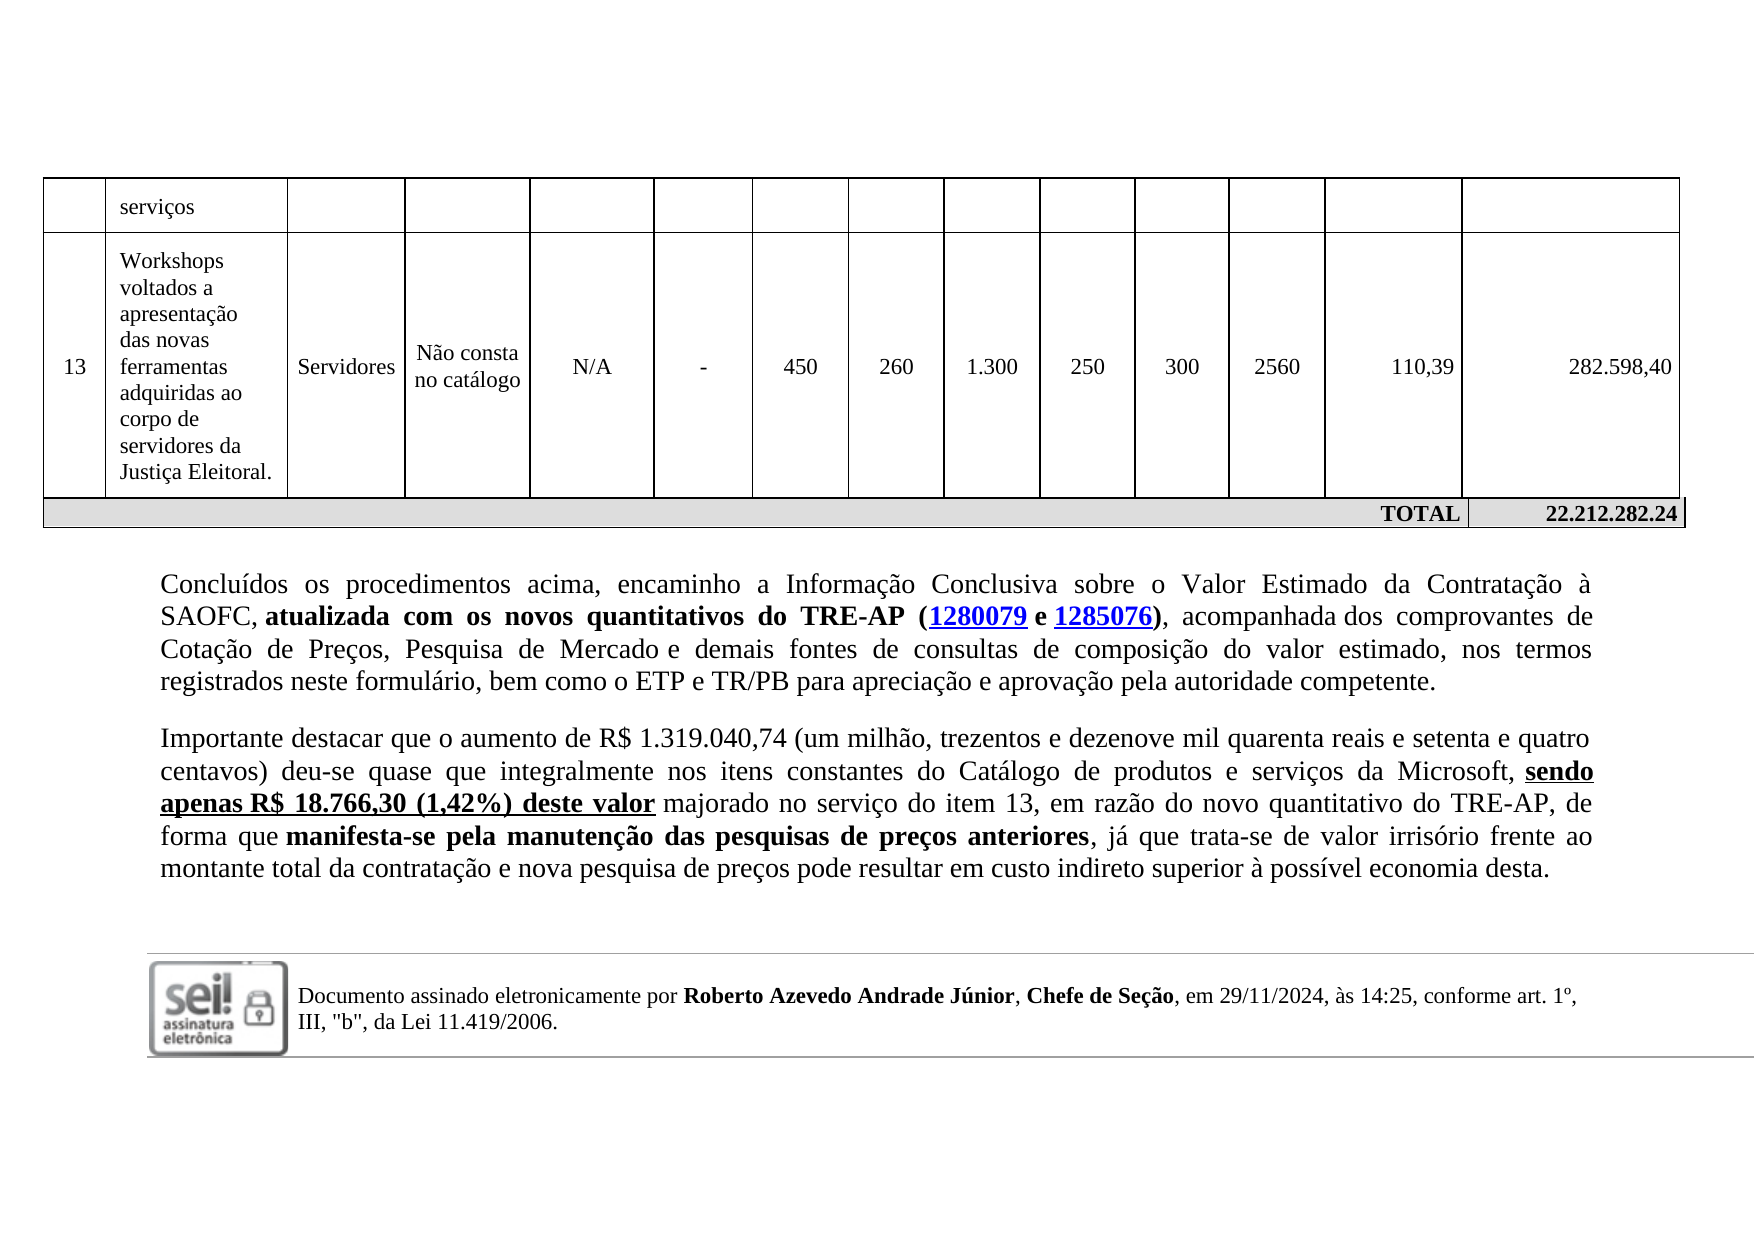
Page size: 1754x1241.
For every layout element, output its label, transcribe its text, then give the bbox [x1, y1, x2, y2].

table_cell 260 [849, 233, 943, 497]
text Concluídos os procedimentos acima, encaminho a Informação Conclusiva sobre o Valor Estimado da Contratação à SAOFC, atualizada com os novos quantitativos do TRE-AP (1280079 e 1285076), acompanhada dos comprovantes de Cotação de Preços, Pesquisa de Mercado e demais fontes de consultas de composição do valor estimado, nos termos registrados neste formulário, bem como o ETP e TR/PB para apreciação e aprovação pela autoridade competente. [160, 567, 1594, 696]
table_cell [1680, 177, 1685, 232]
table_cell serviços [106, 179, 287, 232]
table_cell 22.212.282.24 [1469, 497, 1684, 526]
text Importante destacar que o aumento de R$ 1.319.040,74 (um milhão, trezentos e dezenove mil quarenta reais e setenta e quatro centavos) deu-se quase que integralmente nos itens constantes do Catálogo de produtos e serviços da Microsoft, sendo apenas R$ 18.766,30 (1,42%) deste valor majorado no serviço do item 13, em razão do novo quantitativo do TRE-AP, de forma que manifesta-se pela manutenção das pesquisas de preços anteriores, já que trata-se de valor irrisório frente ao montante total da contratação e nova pesquisa de preços pode resultar em custo indireto superior à possível economia desta. [160, 721, 1594, 883]
table_cell 1.300 [945, 233, 1039, 497]
table_cell 110,39 [1326, 233, 1461, 497]
table_cell [1041, 179, 1134, 232]
table_cell 13 [44, 233, 105, 497]
table_cell 450 [753, 233, 848, 497]
table_cell [531, 179, 653, 232]
table_cell [945, 179, 1039, 232]
table_header Documento assinado eletronicamente por Roberto Azevedo Andrade Júnior, Chefe de Seção, em 29/11/2024, às 14:25, conforme art. 1º, III, "b", da Lei 11.419/2006. [296, 960, 1606, 1056]
table_cell Não consta no catálogo [406, 233, 529, 497]
table_cell [1463, 179, 1679, 232]
table_cell [1326, 179, 1461, 232]
table_header [148, 960, 296, 1056]
table_cell [1680, 232, 1685, 497]
table_cell [288, 179, 404, 232]
table_cell - [655, 233, 752, 497]
table_cell [849, 179, 943, 232]
table_cell Workshops voltados a apresentação das novas ferramentas adquiridas ao corpo de servidores da Justiça Eleitoral. [106, 233, 287, 497]
table_cell 282.598,40 [1463, 233, 1679, 497]
table_cell [1230, 179, 1324, 232]
table_cell TOTAL [44, 499, 1468, 526]
table_cell 250 [1041, 233, 1134, 497]
table_cell [406, 179, 529, 232]
table_cell [44, 179, 105, 232]
table_cell Servidores [288, 233, 404, 497]
table_cell 2560 [1230, 233, 1324, 497]
table_cell 300 [1136, 233, 1228, 497]
table_cell [1136, 179, 1228, 232]
table_cell - [655, 179, 752, 232]
table_cell [753, 179, 848, 232]
table_cell N/A [531, 233, 653, 497]
